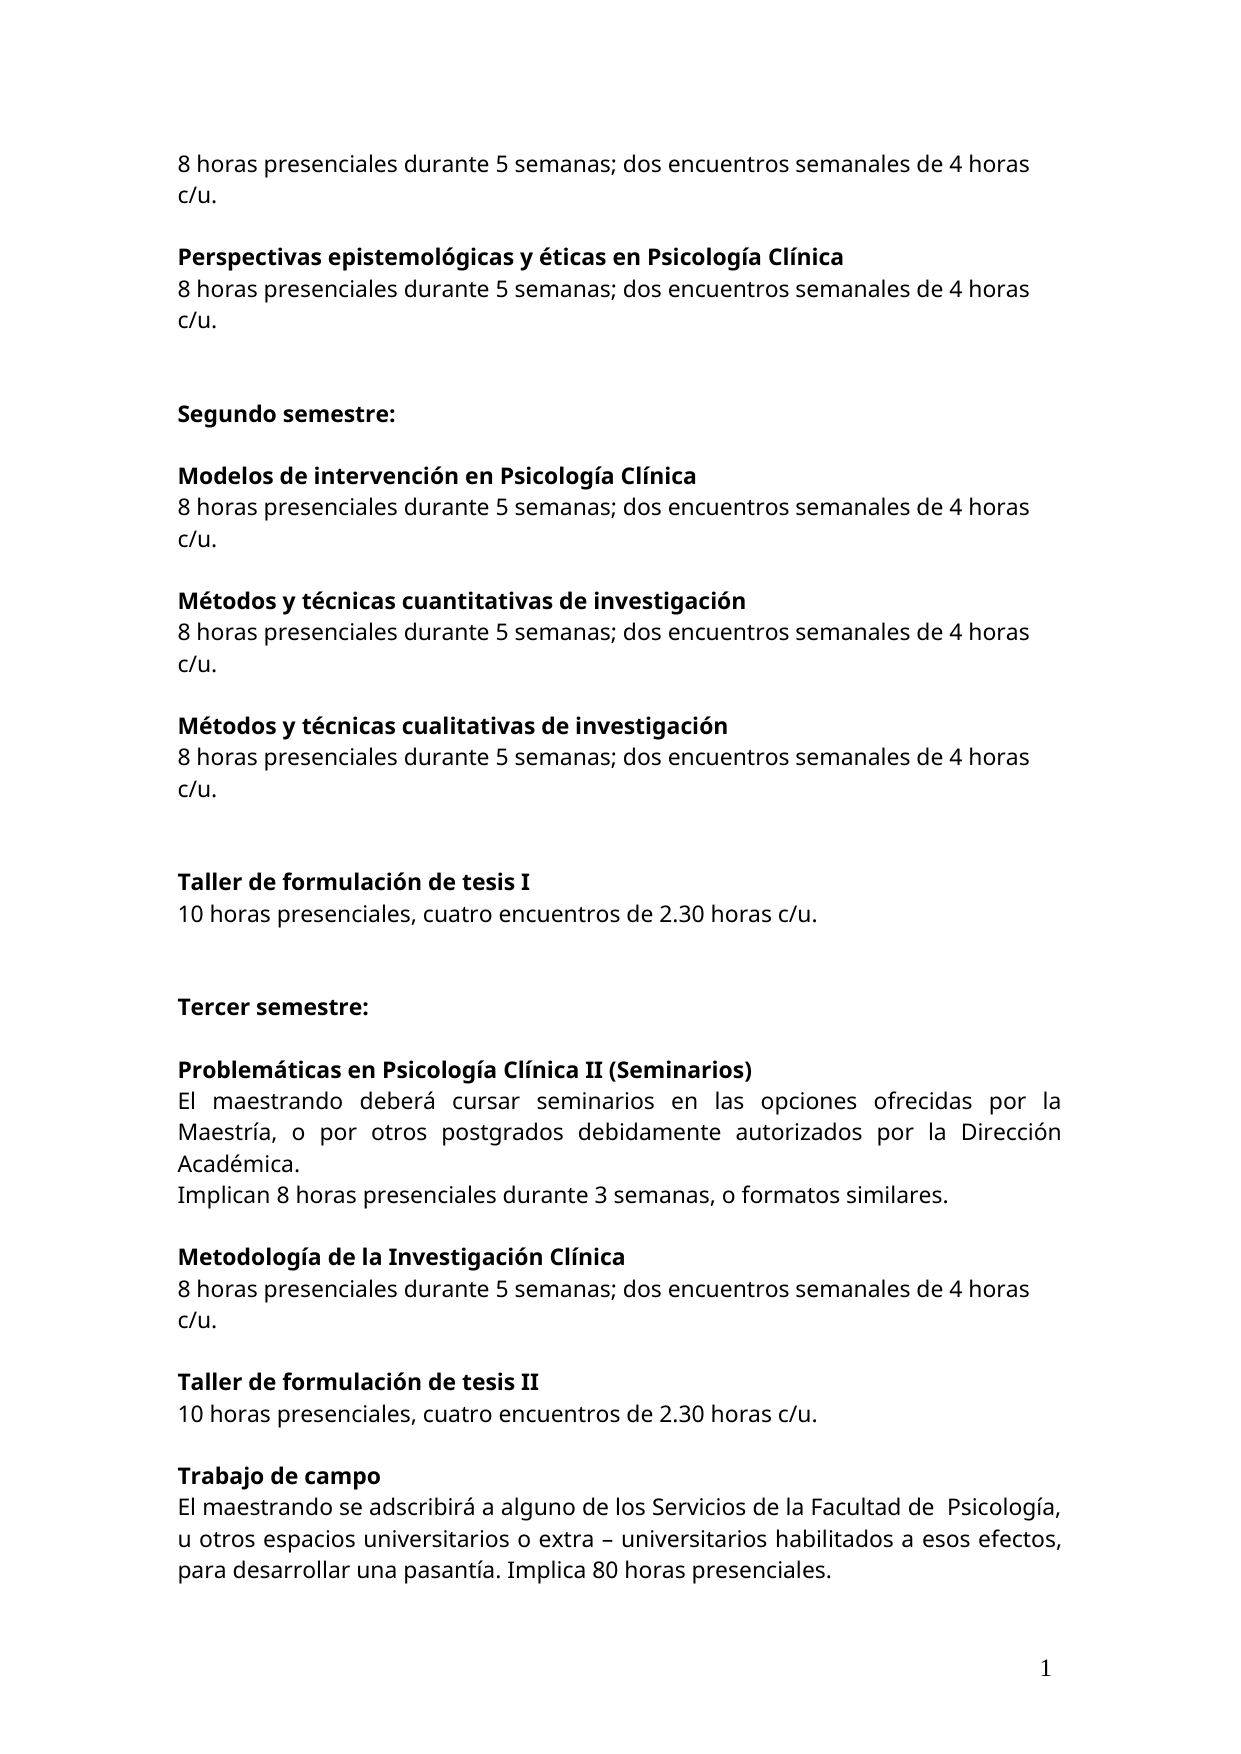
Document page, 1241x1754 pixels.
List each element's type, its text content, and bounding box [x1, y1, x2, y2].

text Modelos de intervención en Psicología Clínica [177, 460, 1063, 491]
text Taller de formulación de tesis II [177, 1366, 1063, 1398]
text 8 horas presenciales durante 5 semanas; dos encuentros semanales de 4 horas c/u. [177, 741, 1063, 804]
text Perspectivas epistemológicas y éticas en Psicología Clínica [177, 241, 1063, 273]
text Métodos y técnicas cualitativas de investigación [177, 710, 1063, 741]
text 8 horas presenciales durante 5 semanas; dos encuentros semanales de 4 horas c/u. [177, 616, 1063, 679]
text Segundo semestre: [177, 398, 1063, 429]
text 10 horas presenciales, cuatro encuentros de 2.30 horas c/u. [177, 898, 1063, 929]
text Metodología de la Investigación Clínica [177, 1241, 1063, 1273]
text Trabajo de campo [177, 1460, 1063, 1491]
text Taller de formulación de tesis I [177, 866, 1063, 898]
text Métodos y técnicas cuantitativas de investigación [177, 585, 1063, 616]
text 8 horas presenciales durante 5 semanas; dos encuentros semanales de 4 horas c/u. [177, 273, 1063, 335]
text 8 horas presenciales durante 5 semanas; dos encuentros semanales de 4 horas c/u. [177, 1273, 1063, 1335]
text El maestrando deberá cursar seminarios en las opciones ofrecidas por la Maestría, o por otros postgrados debidamente autorizados por la Dirección Académica. [177, 1085, 1063, 1179]
text Implican 8 horas presenciales durante 3 semanas, o formatos similares. [177, 1179, 1063, 1210]
text Problemáticas en Psicología Clínica II (Seminarios) [177, 1054, 1063, 1085]
text El maestrando se adscribirá a alguno de los Servicios de la Facultad de Psicología, u otros espacios universitarios o extra – universitarios habilitados a esos efectos, para desarrollar una pasantía. Implica 80 horas presenciales. [177, 1491, 1063, 1585]
text 8 horas presenciales durante 5 semanas; dos encuentros semanales de 4 horas c/u. [177, 148, 1063, 210]
text 8 horas presenciales durante 5 semanas; dos encuentros semanales de 4 horas c/u. [177, 491, 1063, 554]
text Tercer semestre: [177, 991, 1063, 1023]
text 10 horas presenciales, cuatro encuentros de 2.30 horas c/u. [177, 1398, 1063, 1429]
